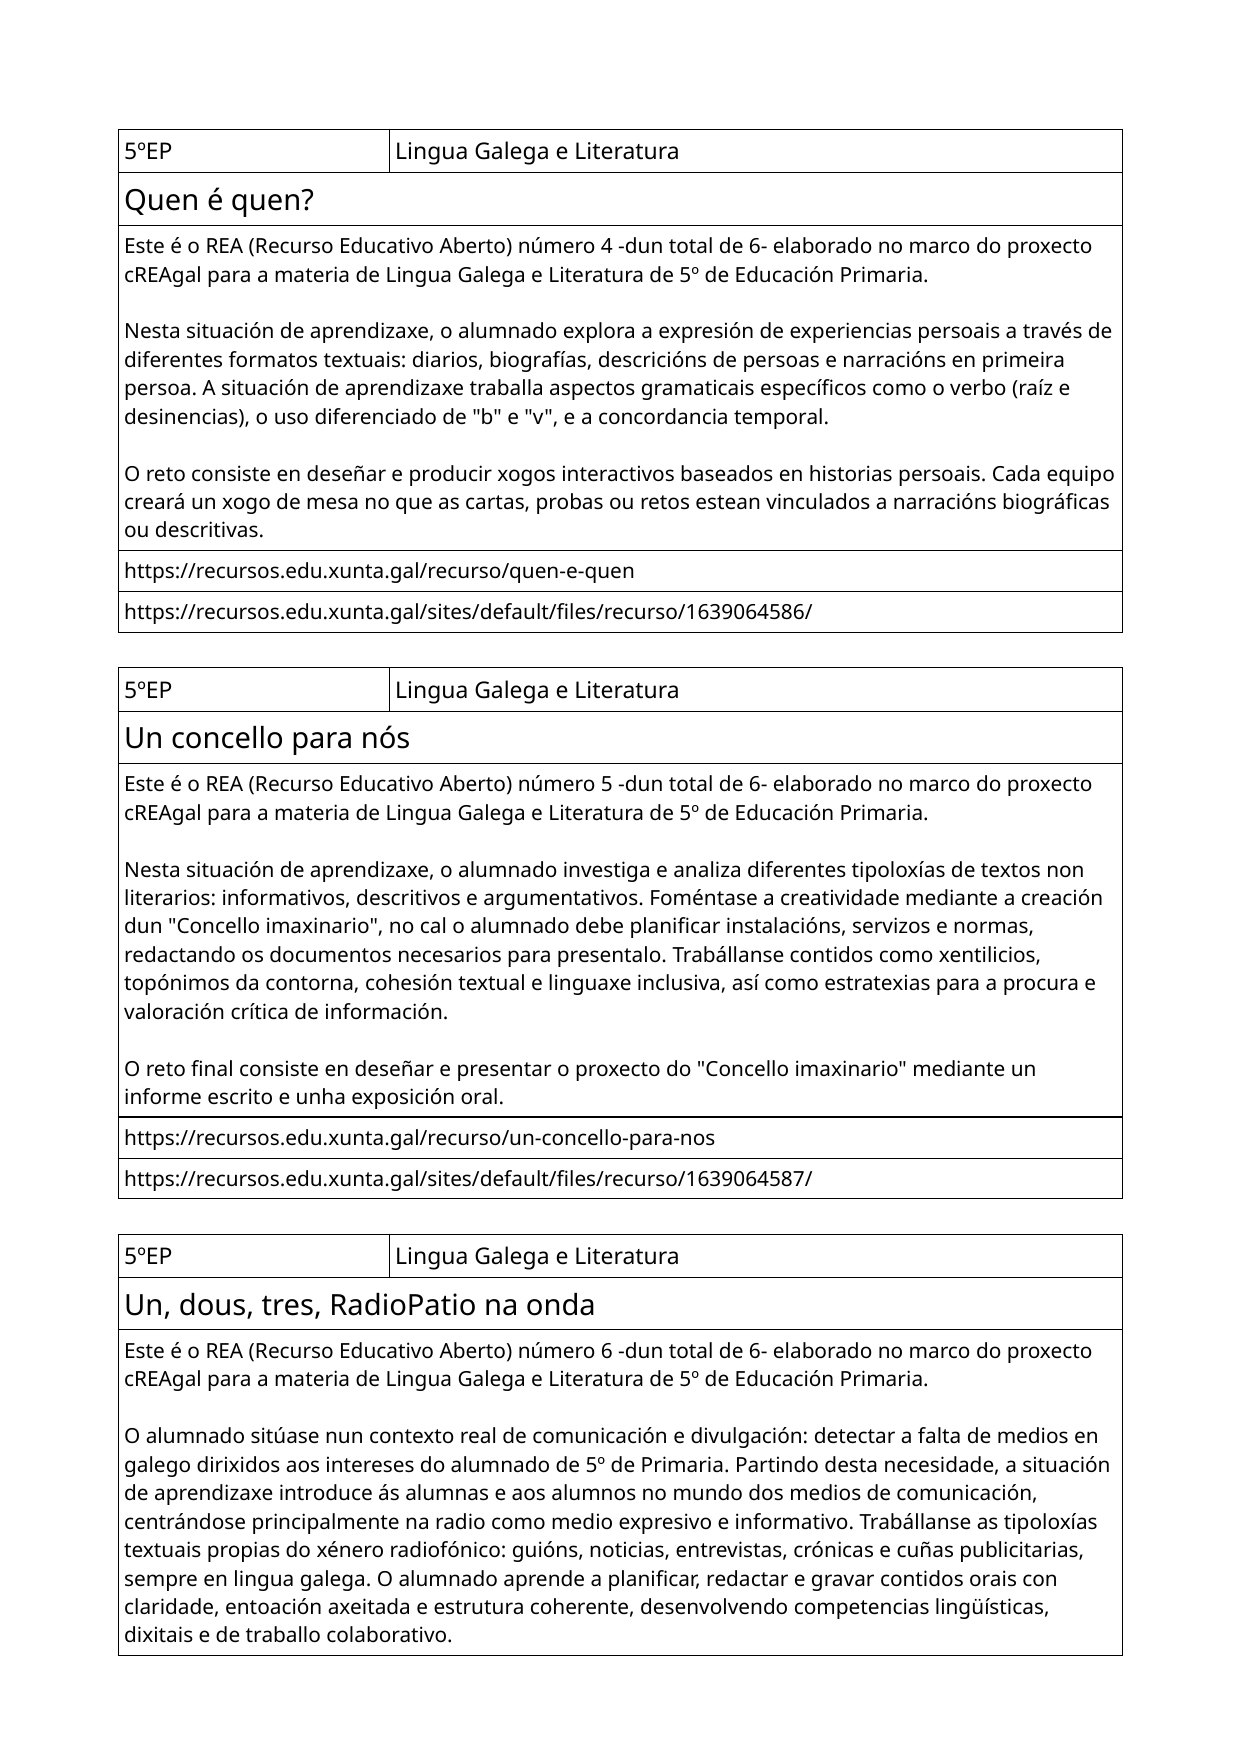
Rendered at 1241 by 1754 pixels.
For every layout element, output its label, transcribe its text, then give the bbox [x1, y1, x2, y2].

table_cell https://recursos.edu.xunta.gal/sites/default/files/recurso/1639064587/ [119, 1159, 1122, 1198]
table_cell Un concello para nós [119, 712, 1122, 763]
table_header Lingua Galega e Literatura [390, 130, 1122, 172]
table_header 5ºEP [119, 668, 389, 711]
table_header Lingua Galega e Literatura [390, 1235, 1122, 1277]
table_cell https://recursos.edu.xunta.gal/recurso/un-concello-para-nos [119, 1118, 1122, 1157]
table_header 5ºEP [119, 130, 389, 172]
table_cell Este é o REA (Recurso Educativo Aberto) número 4 -dun total de 6- elaborado no marco do proxecto cREAgal para a materia de Lingua Galega e Literatura de 5º de Educación Primaria. Nesta situación de aprendizaxe, o alumnado explora a expresión de experiencias persoais a través de diferentes formatos textuais: diarios, biografías, descricións de persoas e narracións en primeira persoa. A situación de aprendizaxe traballa aspectos gramaticais específicos como o verbo (raíz e desinencias), o uso diferenciado de "b" e "v", e a concordancia temporal. O reto consiste en deseñar e producir xogos interactivos baseados en historias persoais. Cada equipo creará un xogo de mesa no que as cartas, probas ou retos estean vinculados a narracións biográficas ou descritivas. [119, 226, 1122, 550]
table_header 5ºEP [119, 1235, 389, 1277]
table_cell Este é o REA (Recurso Educativo Aberto) número 5 -dun total de 6- elaborado no marco do proxecto cREAgal para a materia de Lingua Galega e Literatura de 5º de Educación Primaria. Nesta situación de aprendizaxe, o alumnado investiga e analiza diferentes tipoloxías de textos non literarios: informativos, descritivos e argumentativos. Foméntase a creatividade mediante a creación dun "Concello imaxinario", no cal o alumnado debe planificar instalacións, servizos e normas, redactando os documentos necesarios para presentalo. Trabállanse contidos como xentilicios, topónimos da contorna, cohesión textual e linguaxe inclusiva, así como estratexias para a procura e valoración crítica de información. O reto final consiste en deseñar e presentar o proxecto do "Concello imaxinario" mediante un informe escrito e unha exposición oral. [119, 764, 1122, 1116]
table_cell Este é o REA (Recurso Educativo Aberto) número 6 -dun total de 6- elaborado no marco do proxecto cREAgal para a materia de Lingua Galega e Literatura de 5º de Educación Primaria. O alumnado sitúase nun contexto real de comunicación e divulgación: detectar a falta de medios en galego dirixidos aos intereses do alumnado de 5º de Primaria. Partindo desta necesidade, a situación de aprendizaxe introduce ás alumnas e aos alumnos no mundo dos medios de comunicación, centrándose principalmente na radio como medio expresivo e informativo. Trabállanse as tipoloxías textuais propias do xénero radiofónico: guións, noticias, entrevistas, crónicas e cuñas publicitarias, sempre en lingua galega. O alumnado aprende a planificar, redactar e gravar contidos orais con claridade, entoación axeitada e estrutura coherente, desenvolvendo competencias lingüísticas, dixitais e de traballo colaborativo. [119, 1330, 1122, 1655]
table_cell Un, dous, tres, RadioPatio na onda [119, 1278, 1122, 1329]
table_cell https://recursos.edu.xunta.gal/recurso/quen-e-quen [119, 551, 1122, 591]
table_cell https://recursos.edu.xunta.gal/sites/default/files/recurso/1639064586/ [119, 592, 1122, 632]
table_cell Quen é quen? [119, 173, 1122, 224]
table_header Lingua Galega e Literatura [390, 668, 1122, 711]
